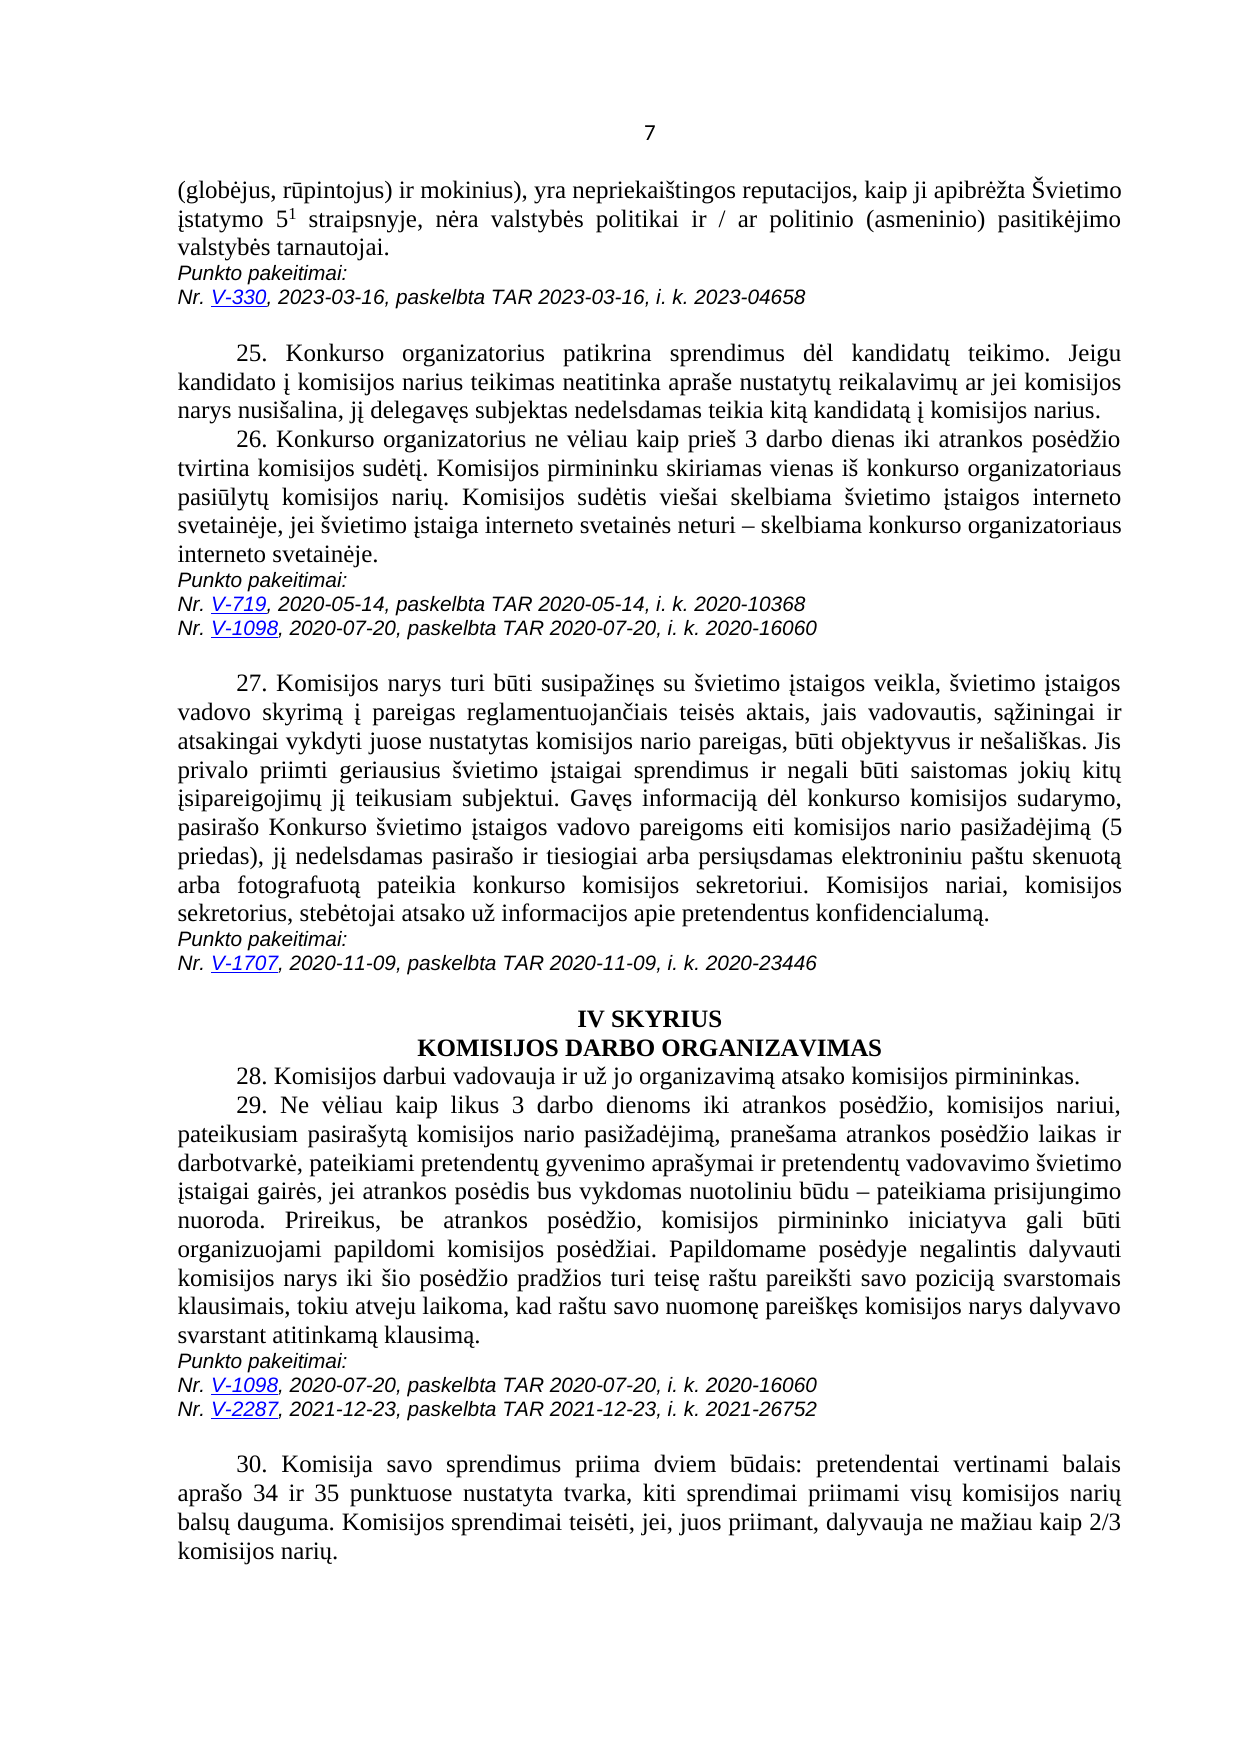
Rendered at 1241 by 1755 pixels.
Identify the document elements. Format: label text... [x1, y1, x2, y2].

text (globėjus, rūpintojus) ir mokinius), yra nepriekaištingos reputacijos, kaip ji apibrėžta Švietimo įstatymo 51 straipsnyje, nėra valstybės politikai ir / ar politinio (asmeninio) pasitikėjimo valstybės tarnautojai. [177, 175, 1122, 261]
text Punkto pakeitimai: [177, 568, 1122, 592]
text Punkto pakeitimai: [177, 261, 1122, 285]
text IV SKYRIUS [177, 1004, 1122, 1033]
text Nr. V-1707, 2020-11-09, paskelbta TAR 2020-11-09, i. k. 2020-23446 [177, 951, 1122, 975]
text Nr. V-1098, 2020-07-20, paskelbta TAR 2020-07-20, i. k. 2020-16060 [177, 1373, 1122, 1397]
text Punkto pakeitimai: [177, 927, 1122, 951]
text Nr. V-1098, 2020-07-20, paskelbta TAR 2020-07-20, i. k. 2020-16060 [177, 616, 1122, 640]
text KOMISIJOS DARBO ORGANIZAVIMAS [177, 1033, 1122, 1061]
text 25. Konkurso organizatorius patikrina sprendimus dėl kandidatų teikimo. Jeigu kandidato į komisijos narius teikimas neatitinka apraše nustatytų reikalavimų ar jei komisijos narys nusišalina, jį delegavęs subjektas nedelsdamas teikia kitą kandidatą į komisijos narius. [177, 338, 1122, 424]
text 30. Komisija savo sprendimus priima dviem būdais: pretendentai vertinami balais aprašo 34 ir 35 punktuose nustatyta tvarka, kiti sprendimai priimami visų komisijos narių balsų dauguma. Komisijos sprendimai teisėti, jei, juos priimant, dalyvauja ne mažiau kaip 2/3 komisijos narių. [177, 1449, 1122, 1564]
text Nr. V-2287, 2021-12-23, paskelbta TAR 2021-12-23, i. k. 2021-26752 [177, 1397, 1122, 1421]
text 28. Komisijos darbui vadovauja ir už jo organizavimą atsako komisijos pirmininkas. [177, 1061, 1122, 1090]
text Nr. V-719, 2020-05-14, paskelbta TAR 2020-05-14, i. k. 2020-10368 [177, 592, 1122, 616]
text Nr. V-330, 2023-03-16, paskelbta TAR 2023-03-16, i. k. 2023-04658 [177, 285, 1122, 309]
text 29. Ne vėliau kaip likus 3 darbo dienoms iki atrankos posėdžio, komisijos nariui, pateikusiam pasirašytą komisijos nario pasižadėjimą, pranešama atrankos posėdžio laikas ir darbotvarkė, pateikiami pretendentų gyvenimo aprašymai ir pretendentų vadovavimo švietimo įstaigai gairės, jei atrankos posėdis bus vykdomas nuotoliniu būdu – pateikiama prisijungimo nuoroda. Prireikus, be atrankos posėdžio, komisijos pirmininko iniciatyva gali būti organizuojami papildomi komisijos posėdžiai. Papildomame posėdyje negalintis dalyvauti komisijos narys iki šio posėdžio pradžios turi teisę raštu pareikšti savo poziciją svarstomais klausimais, tokiu atveju laikoma, kad raštu savo nuomonę pareiškęs komisijos narys dalyvavo svarstant atitinkamą klausimą. [177, 1090, 1122, 1349]
text 27. Komisijos narys turi būti susipažinęs su švietimo įstaigos veikla, švietimo įstaigos vadovo skyrimą į pareigas reglamentuojančiais teisės aktais, jais vadovautis, sąžiningai ir atsakingai vykdyti juose nustatytas komisijos nario pareigas, būti objektyvus ir nešališkas. Jis privalo priimti geriausius švietimo įstaigai sprendimus ir negali būti saistomas jokių kitų įsipareigojimų jį teikusiam subjektui. Gavęs informaciją dėl konkurso komisijos sudarymo, pasirašo Konkurso švietimo įstaigos vadovo pareigoms eiti komisijos nario pasižadėjimą (5 priedas), jį nedelsdamas pasirašo ir tiesiogiai arba persiųsdamas elektroniniu paštu skenuotą arba fotografuotą pateikia konkurso komisijos sekretoriui. Komisijos nariai, komisijos sekretorius, stebėtojai atsako už informacijos apie pretendentus konfidencialumą. [177, 668, 1122, 927]
text Punkto pakeitimai: [177, 1349, 1122, 1373]
text 26. Konkurso organizatorius ne vėliau kaip prieš 3 darbo dienas iki atrankos posėdžio tvirtina komisijos sudėtį. Komisijos pirmininku skiriamas vienas iš konkurso organizatoriaus pasiūlytų komisijos narių. Komisijos sudėtis viešai skelbiama švietimo įstaigos interneto svetainėje, jei švietimo įstaiga interneto svetainės neturi – skelbiama konkurso organizatoriaus interneto svetainėje. [177, 424, 1122, 568]
